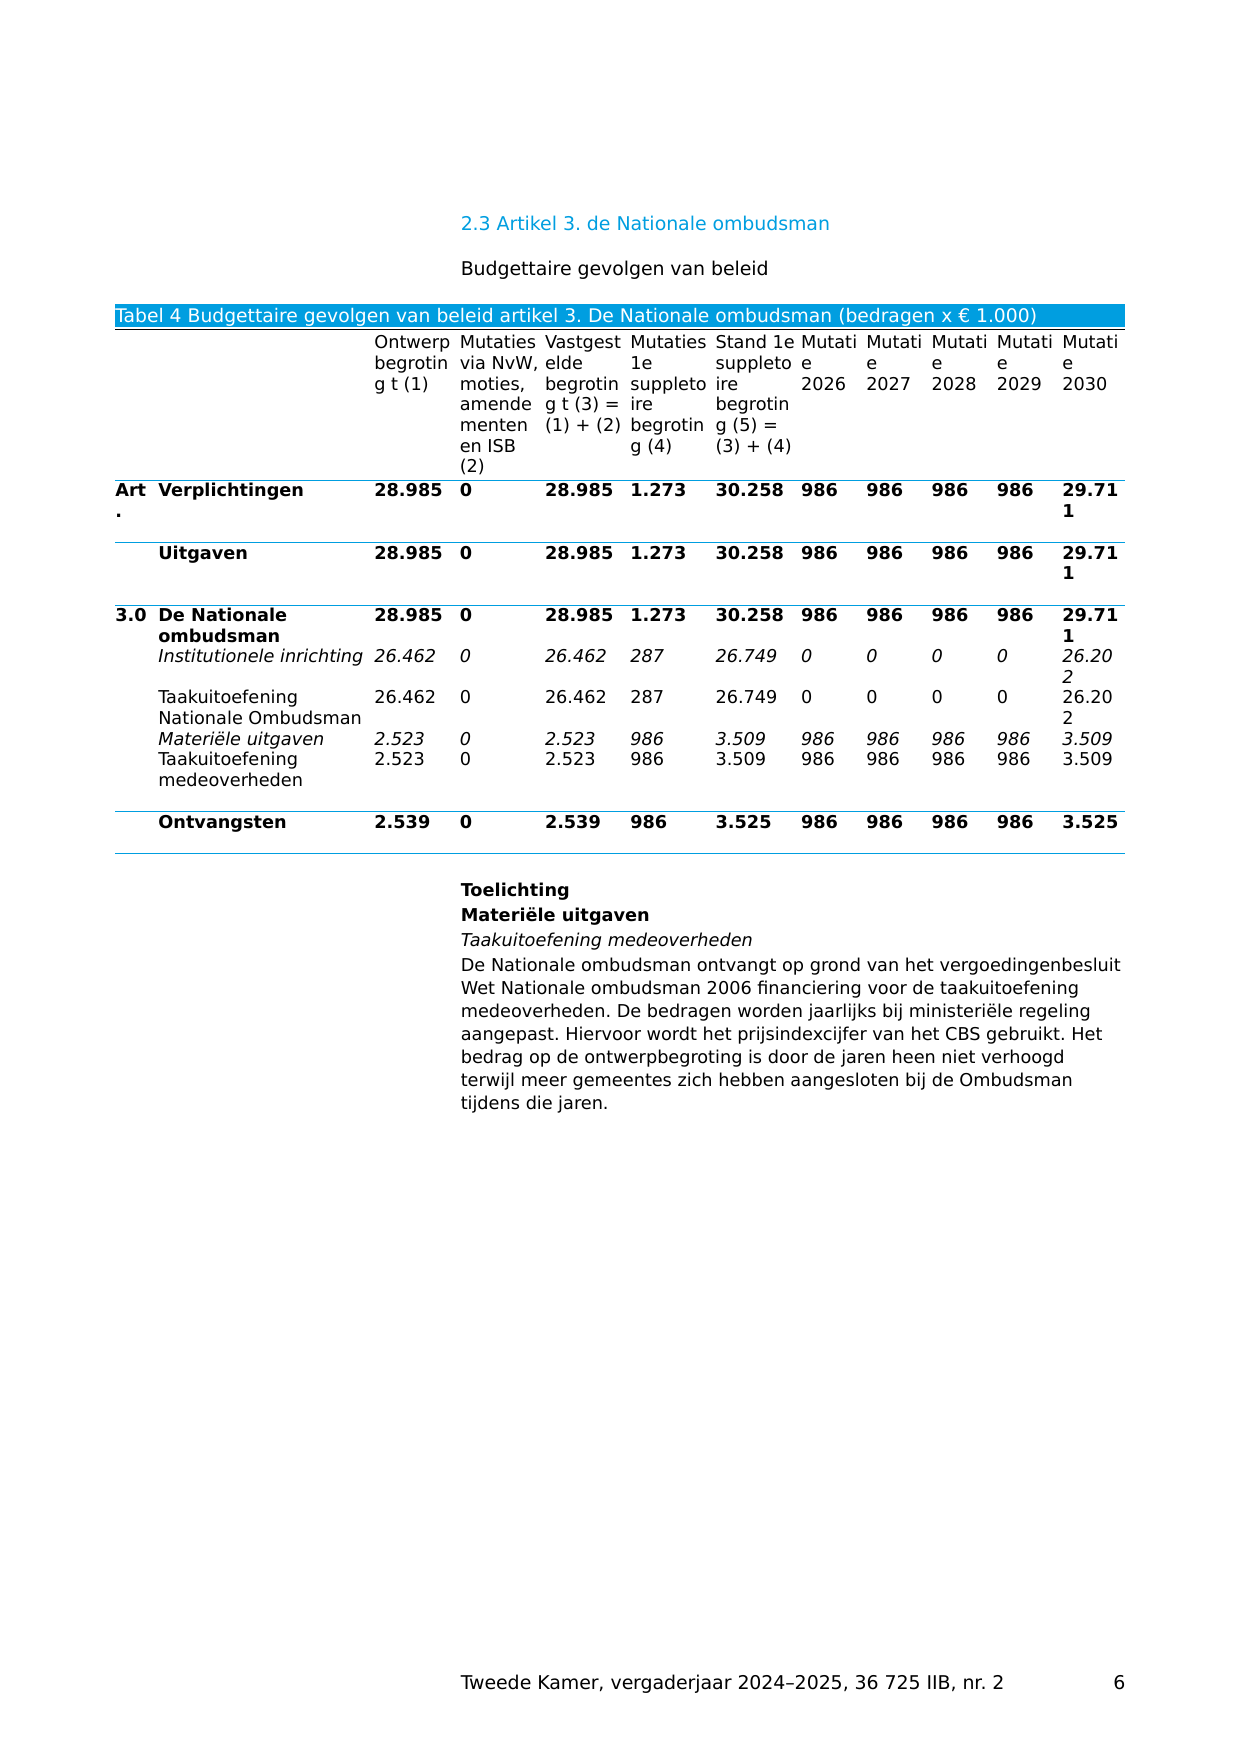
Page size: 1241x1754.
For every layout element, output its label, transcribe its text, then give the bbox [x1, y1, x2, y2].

table_cell [798, 584, 863, 604]
table_cell 26.462 [371, 688, 457, 729]
table_cell [115, 688, 155, 729]
table_cell 986 [929, 749, 994, 791]
table_cell 0 [994, 688, 1059, 729]
table_cell [798, 521, 863, 542]
table_cell 986 [929, 481, 994, 521]
table_cell 28.985 [371, 606, 457, 646]
table_cell 26.202 [1059, 688, 1125, 729]
table_cell [863, 791, 928, 811]
table_cell 986 [798, 729, 863, 749]
table_cell [713, 584, 798, 604]
table_cell 986 [863, 812, 928, 832]
table_cell [115, 584, 155, 604]
table_cell 986 [929, 606, 994, 646]
table_cell 986 [863, 606, 928, 646]
text Materiële uitgaven [461, 903, 1125, 926]
table_cell 3.525 [713, 812, 798, 832]
table_cell 986 [627, 729, 712, 749]
table_cell 3.509 [713, 749, 798, 791]
table_cell 26.462 [371, 646, 457, 687]
table_cell 28.985 [542, 543, 627, 584]
table_cell [155, 584, 371, 604]
table_cell 2.523 [371, 749, 457, 791]
title 2.3 Artikel 3. de Nationale ombudsman [461, 213, 1125, 235]
table_cell 986 [798, 481, 863, 521]
table_cell 0 [863, 646, 928, 687]
table_cell 0 [929, 688, 994, 729]
table_cell Mutatie 2027 [863, 330, 928, 480]
table_cell 986 [798, 749, 863, 791]
table_cell 2.523 [371, 729, 457, 749]
table_cell [1059, 791, 1125, 811]
table_cell [929, 833, 994, 853]
table_cell [155, 330, 371, 480]
table_cell [1059, 833, 1125, 853]
text Toelichting [461, 878, 1125, 901]
table_cell 30.258 [713, 481, 798, 521]
table_cell 986 [627, 749, 712, 791]
title Budgettaire gevolgen van beleid [461, 258, 1125, 280]
table_cell [929, 791, 994, 811]
table_cell [115, 729, 155, 749]
table_cell 986 [929, 729, 994, 749]
table_cell Ontvangsten [155, 812, 371, 832]
table_cell 0 [457, 688, 542, 729]
table_cell 3.525 [1059, 812, 1125, 832]
table_cell 2.523 [542, 729, 627, 749]
table_cell 0 [457, 646, 542, 687]
table_cell [994, 833, 1059, 853]
table_cell [371, 791, 457, 811]
table_cell 3.509 [713, 729, 798, 749]
table_cell [627, 833, 712, 853]
table_cell 2.539 [371, 812, 457, 832]
table_cell [627, 791, 712, 811]
table_cell [155, 791, 371, 811]
text De Nationale ombudsman ontvangt op grond van het vergoedingenbesluit Wet Nationale ombudsman 2006 financiering voor de taakuitoefening medeoverheden. De bedragen worden jaarlijks bij ministeriële regeling aangepast. Hiervoor wordt het prijsindexcijfer van het CBS gebruikt. Het bedrag op de ontwerpbegroting is door de jaren heen niet verhoogd terwijl meer gemeentes zich hebben aangesloten bij de Ombudsman tijdens die jaren. [461, 953, 1125, 1114]
table_cell 0 [457, 543, 542, 584]
table_cell [713, 833, 798, 853]
table_cell 28.985 [371, 481, 457, 521]
table_cell 287 [627, 688, 712, 729]
table_cell [627, 521, 712, 542]
table_cell 986 [994, 606, 1059, 646]
table_cell 0 [863, 688, 928, 729]
table_cell 26.462 [542, 646, 627, 687]
table_cell [994, 521, 1059, 542]
table_cell Ontwerpbegroting t (1) [371, 330, 457, 480]
table_cell [798, 791, 863, 811]
table_cell 986 [994, 729, 1059, 749]
table_cell [994, 584, 1059, 604]
table_cell [371, 584, 457, 604]
table_cell 0 [457, 481, 542, 521]
table_cell Vastgestelde begroting t (3) = (1) + (2) [542, 330, 627, 480]
table_cell 2.539 [542, 812, 627, 832]
table_cell [115, 791, 155, 811]
table_cell Mutatie 2026 [798, 330, 863, 480]
table_cell 0 [457, 749, 542, 791]
table_cell 986 [929, 812, 994, 832]
table_cell [457, 833, 542, 853]
table_cell 0 [994, 646, 1059, 687]
table_cell Mutaties 1e suppletoire begroting (4) [627, 330, 712, 480]
table_cell [115, 749, 155, 791]
table_cell Mutatie 2030 [1059, 330, 1125, 480]
table_cell [542, 833, 627, 853]
table_cell 0 [798, 688, 863, 729]
table_cell [713, 521, 798, 542]
table_cell [457, 521, 542, 542]
table_cell 986 [627, 812, 712, 832]
table_cell [929, 521, 994, 542]
table_cell Taakuitoefening medeoverheden [155, 749, 371, 791]
table_cell 29.711 [1059, 543, 1125, 584]
table_cell 986 [798, 543, 863, 584]
table_cell [713, 791, 798, 811]
table_cell 3.509 [1059, 749, 1125, 791]
table_cell 986 [798, 606, 863, 646]
table_cell [115, 646, 155, 687]
table_cell [1059, 584, 1125, 604]
table_cell [994, 791, 1059, 811]
table_cell 0 [457, 812, 542, 832]
table_cell Mutatie 2028 [929, 330, 994, 480]
table_cell [457, 791, 542, 811]
table_cell [929, 584, 994, 604]
table_cell 26.202 [1059, 646, 1125, 687]
table_cell 1.273 [627, 606, 712, 646]
table_cell Taakuitoefening Nationale Ombudsman [155, 688, 371, 729]
table_cell 3.0 [115, 606, 155, 646]
table_cell [863, 584, 928, 604]
table_cell Mutaties via NvW, moties, amendementen en ISB (2) [457, 330, 542, 480]
table_cell Stand 1e suppletoire begroting (5) = (3) + (4) [713, 330, 798, 480]
table_cell [371, 521, 457, 542]
table_cell 1.273 [627, 481, 712, 521]
table_cell [115, 330, 155, 480]
table_cell [542, 791, 627, 811]
table_cell 986 [929, 543, 994, 584]
text Taakuitoefening medeoverheden [461, 928, 1125, 951]
table_cell 986 [863, 481, 928, 521]
table_cell [1059, 521, 1125, 542]
table_cell [627, 584, 712, 604]
table_cell [542, 521, 627, 542]
table_cell [155, 521, 371, 542]
table_cell 29.711 [1059, 481, 1125, 521]
table_cell 28.985 [542, 606, 627, 646]
table_cell 26.749 [713, 646, 798, 687]
table_cell 287 [627, 646, 712, 687]
table_cell [115, 833, 155, 853]
table_cell Mutatie 2029 [994, 330, 1059, 480]
table_cell 26.462 [542, 688, 627, 729]
table_cell [457, 584, 542, 604]
table_cell [798, 833, 863, 853]
table_cell 3.509 [1059, 729, 1125, 749]
table_cell [542, 584, 627, 604]
table_cell 986 [798, 812, 863, 832]
table_cell [115, 521, 155, 542]
table_cell 986 [863, 543, 928, 584]
table_cell 30.258 [713, 543, 798, 584]
table_cell 29.711 [1059, 606, 1125, 646]
table_cell 0 [457, 729, 542, 749]
table_cell [115, 543, 155, 584]
table_cell 2.523 [542, 749, 627, 791]
table_cell [863, 521, 928, 542]
table_cell De Nationale ombudsman [155, 606, 371, 646]
table_cell 986 [994, 812, 1059, 832]
table_cell 986 [994, 749, 1059, 791]
table_cell [371, 833, 457, 853]
table_cell Uitgaven [155, 543, 371, 584]
table_cell 0 [798, 646, 863, 687]
table_cell [863, 833, 928, 853]
table_cell Verplichtingen [155, 481, 371, 521]
table_cell 26.749 [713, 688, 798, 729]
table_cell Institutionele inrichting [155, 646, 371, 687]
table_cell 28.985 [542, 481, 627, 521]
table_cell [115, 812, 155, 832]
table_cell 986 [863, 749, 928, 791]
table_cell 0 [457, 606, 542, 646]
table_cell 1.273 [627, 543, 712, 584]
table_cell 986 [994, 543, 1059, 584]
table_cell [155, 833, 371, 853]
table_cell 986 [994, 481, 1059, 521]
table_cell 986 [863, 729, 928, 749]
table_cell Materiële uitgaven [155, 729, 371, 749]
table_cell 0 [929, 646, 994, 687]
table_cell 28.985 [371, 543, 457, 584]
table_cell 30.258 [713, 606, 798, 646]
table_cell Art. [115, 481, 155, 521]
